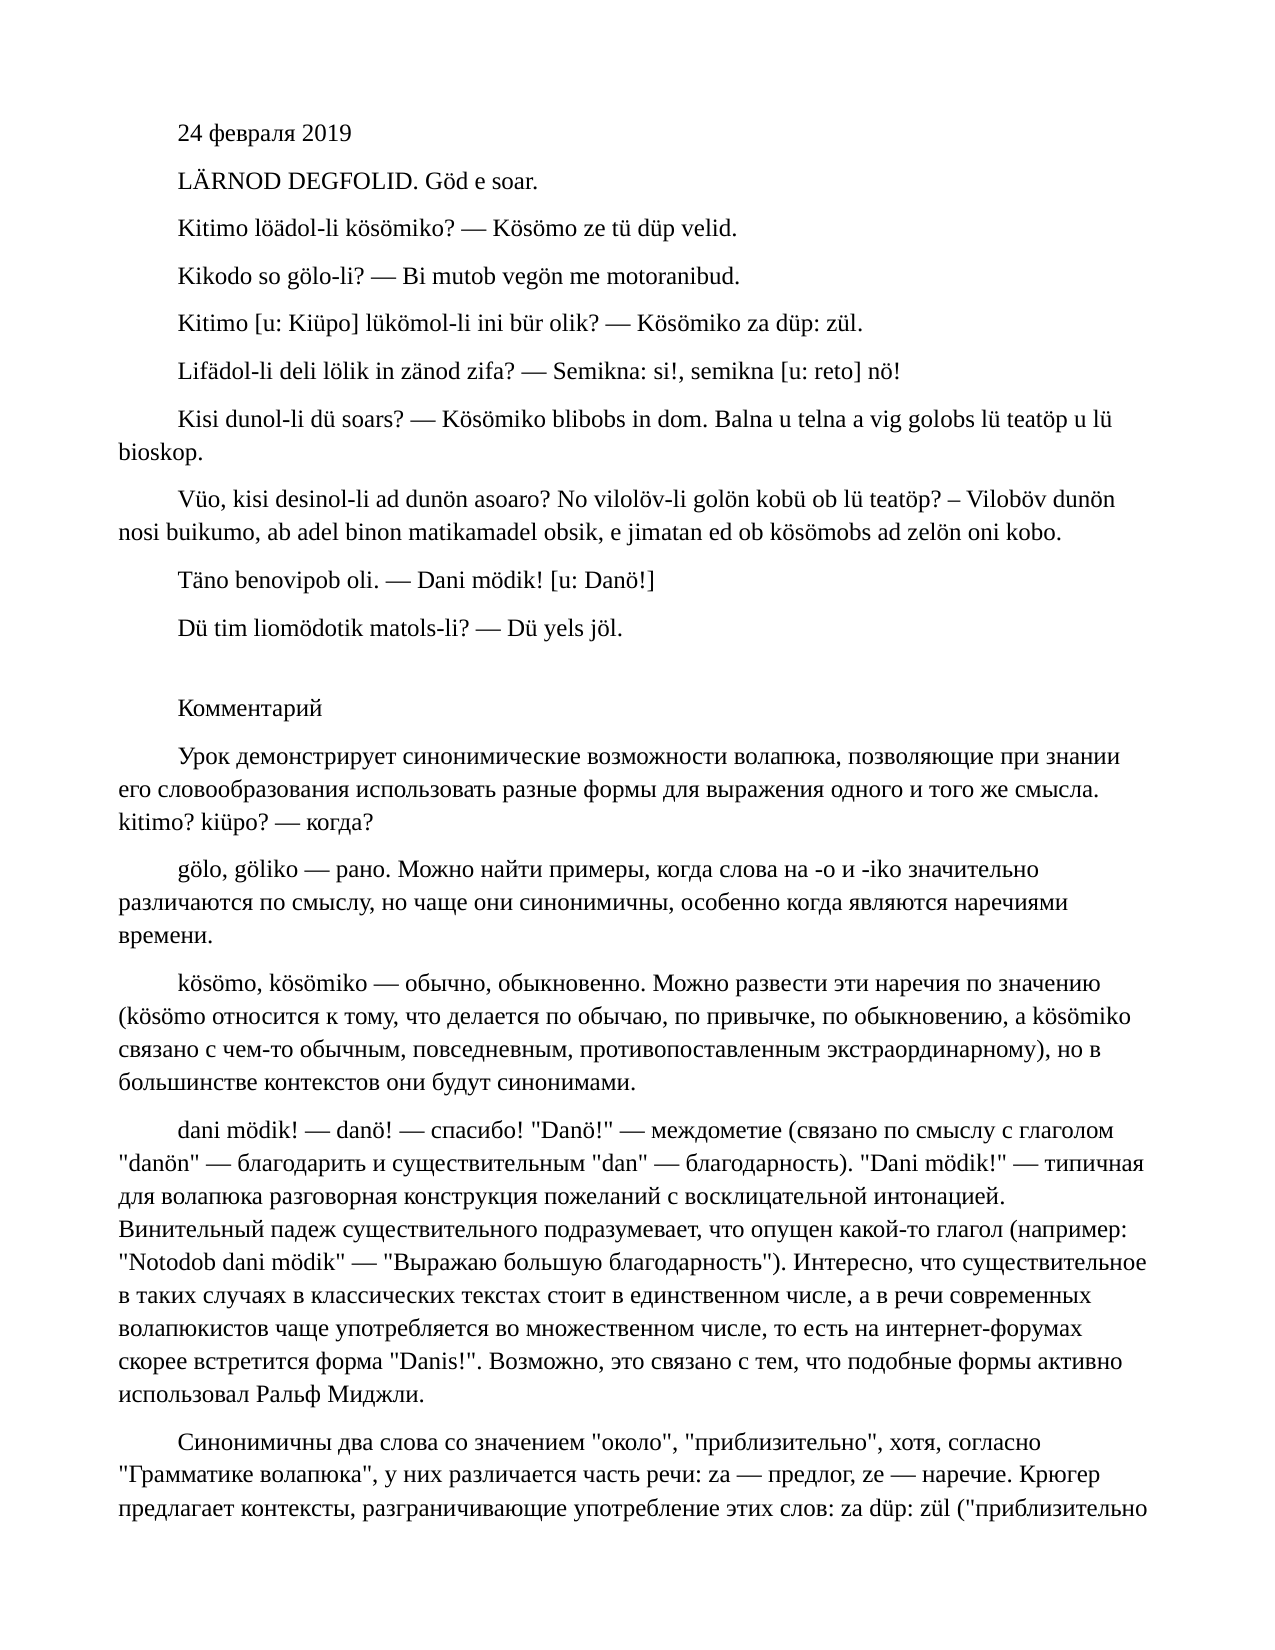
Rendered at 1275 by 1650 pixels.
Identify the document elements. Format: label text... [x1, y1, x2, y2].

text Lifädol-li deli lölik in zänod zifa? — Semikna: si!, semikna [u: reto] nö! [118, 356, 1157, 385]
text Kisi dunol-li dü soars? — Kösömiko blibobs in dom. Balna u telna a vig golobs lü teatöp u lü bioskop. [118, 404, 1157, 466]
text Комментарий [118, 693, 1157, 722]
text Синонимичны два слова со значением "около", "приблизительно", хотя, согласно "Грамматике волапюка", у них различается часть речи: za — предлог, ze — наречие. Крюгер предлагает контексты, разграничивающие употребление этих слов: za düp: zül ("приблизительно [118, 1427, 1157, 1521]
text 24 февраля 2019 [118, 118, 1157, 147]
text Урок демонстрирует синонимические возможности волапюка, позволяющие при знании его словообразования использовать разные формы для выражения одного и того же смысла. kitimo? kiüpo? — когда? [118, 741, 1157, 836]
text Kitimo [u: Kiüpo] lükömol-li ini bür olik? — Kösömiko za düp: zül. [118, 308, 1157, 337]
text dani mödik! — danö! — спасибо! "Danö!" — междометие (связано по смыслу с глаголом "danön" — благодарить и существительным "dan" — благодарность). "Dani mödik!" — типичная для волапюка разговорная конструкция пожеланий с восклицательной интонацией. Винительный падеж существительного подразумевает, что опущен какой-то глагол (например: "Notodob dani mödik" — "Выражаю большую благодарность"). Интересно, что существительное в таких случаях в классических текстах стоит в единственном числе, а в речи современных волапюкистов чаще употребляется во множественном числе, то есть на интернет-форумах скорее встретится форма "Danis!". Возможно, это связано с тем, что подобные формы активно использовал Ральф Миджли. [118, 1115, 1157, 1408]
text kösömo, kösömiko — обычно, обыкновенно. Можно развести эти наречия по значению (kösömo относится к тому, что делается по обычаю, по привычке, по обыкновению, а kösömiko связано с чем-то обычным, повседневным, противопоставленным экстраординарному), но в большинстве контекстов они будут синонимами. [118, 968, 1157, 1096]
text Täno benovipob oli. — Dani mödik! [u: Danö!] [118, 565, 1157, 594]
text Dü tim liomödotik matols-li? — Dü yels jöl. [118, 613, 1157, 674]
text Vüo, kisi desinol-li ad dunön asoaro? No vilolöv-li golön kobü ob lü teatöp? – Viloböv dunön nosi buikumo, ab adel binon matikamadel obsik, e jimatan ed ob kösömobs ad zelön oni kobo. [118, 484, 1157, 546]
text Kitimo löädol-li kösömiko? — Kösömo ze tü düp velid. [118, 213, 1157, 242]
text LÄRNOD DEGFOLID. Göd e soar. [118, 166, 1157, 194]
text Kikodo so gölo-li? — Bi mutob vegön me motoranibud. [118, 261, 1157, 290]
text gölo, göliko — рано. Можно найти примеры, когда слова на -o и -iko значительно различаются по смыслу, но чаще они синонимичны, особенно когда являются наречиями времени. [118, 854, 1157, 949]
